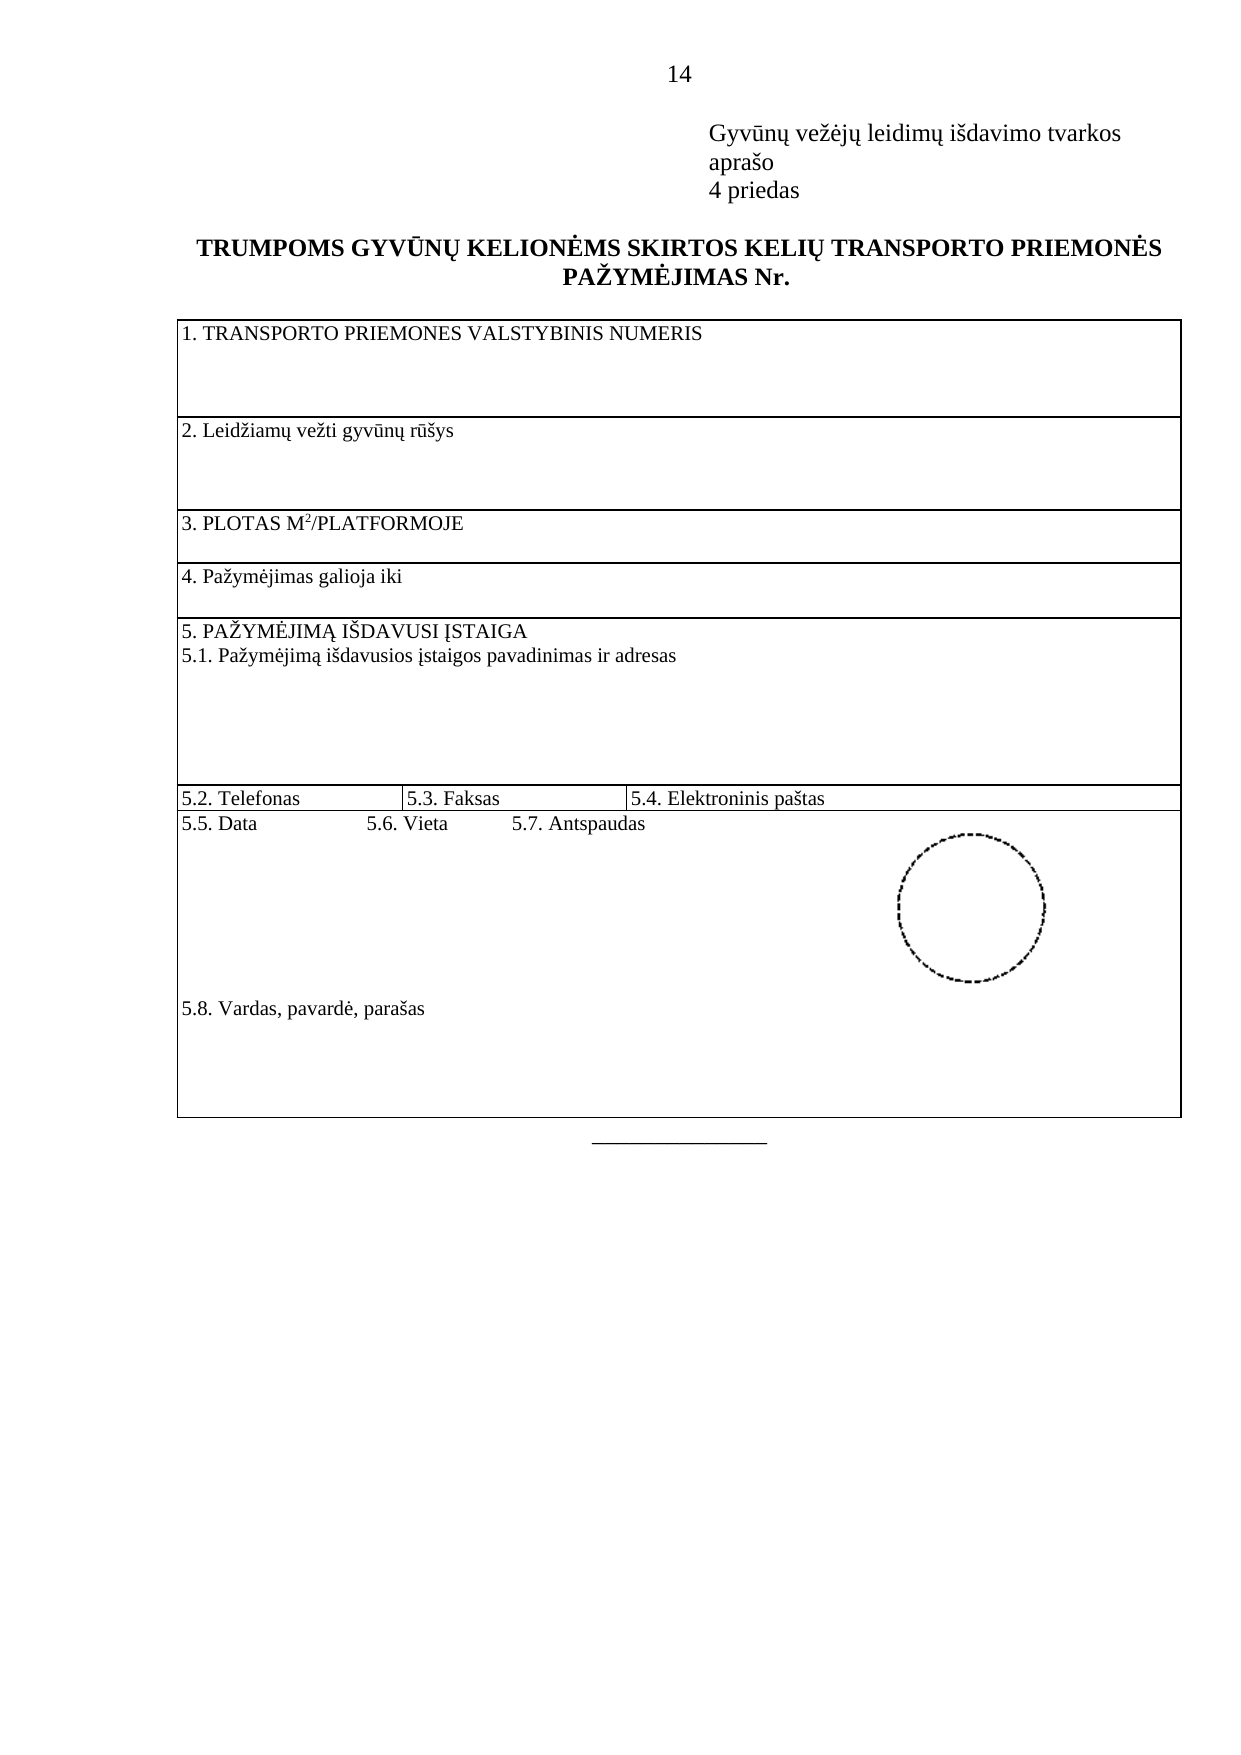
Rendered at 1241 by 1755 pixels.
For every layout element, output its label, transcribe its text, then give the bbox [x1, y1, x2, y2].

text TRUMPOMS GYVŪNŲ KELIONĖMS SKIRTOS KELIŲ TRANSPORTO PRIEMONĖS PAŽYMĖJIMAS Nr. [177, 233, 1181, 291]
table_cell [745, 811, 749, 996]
table_cell 4. Pažymėjimas galioja iki [178, 564, 1180, 617]
table_cell 5.6. Vieta [362, 811, 507, 996]
text ______________ [177, 1118, 1181, 1147]
table_cell 5.7. Antspaudas [508, 811, 745, 996]
table_cell 5.8. Vardas, pavardė, parašas [178, 996, 745, 1117]
table_cell 3. PLOTAS M2/PLATFORMOJE [178, 511, 1180, 562]
table_cell 5. PAŽYMĖJIMĄ IŠDAVUSI ĮSTAIGA 5.1. Pažymėjimą išdavusios įstaigos pavadinimas ir adresas [178, 619, 1180, 784]
text Gyvūnų vežėjų leidimų išdavimo tvarkos [709, 118, 1181, 147]
text aprašo [177, 147, 1181, 176]
table_cell 2. Leidžiamų vežti gyvūnų rūšys [178, 418, 1180, 509]
text 4 priedas [177, 176, 1181, 204]
table_cell [745, 996, 1180, 1117]
table_header 1. TRANSPORTO PRIEMONES VALSTYBINIS NUMERIS [178, 321, 1180, 416]
table_cell 5.5. Data [178, 811, 362, 996]
